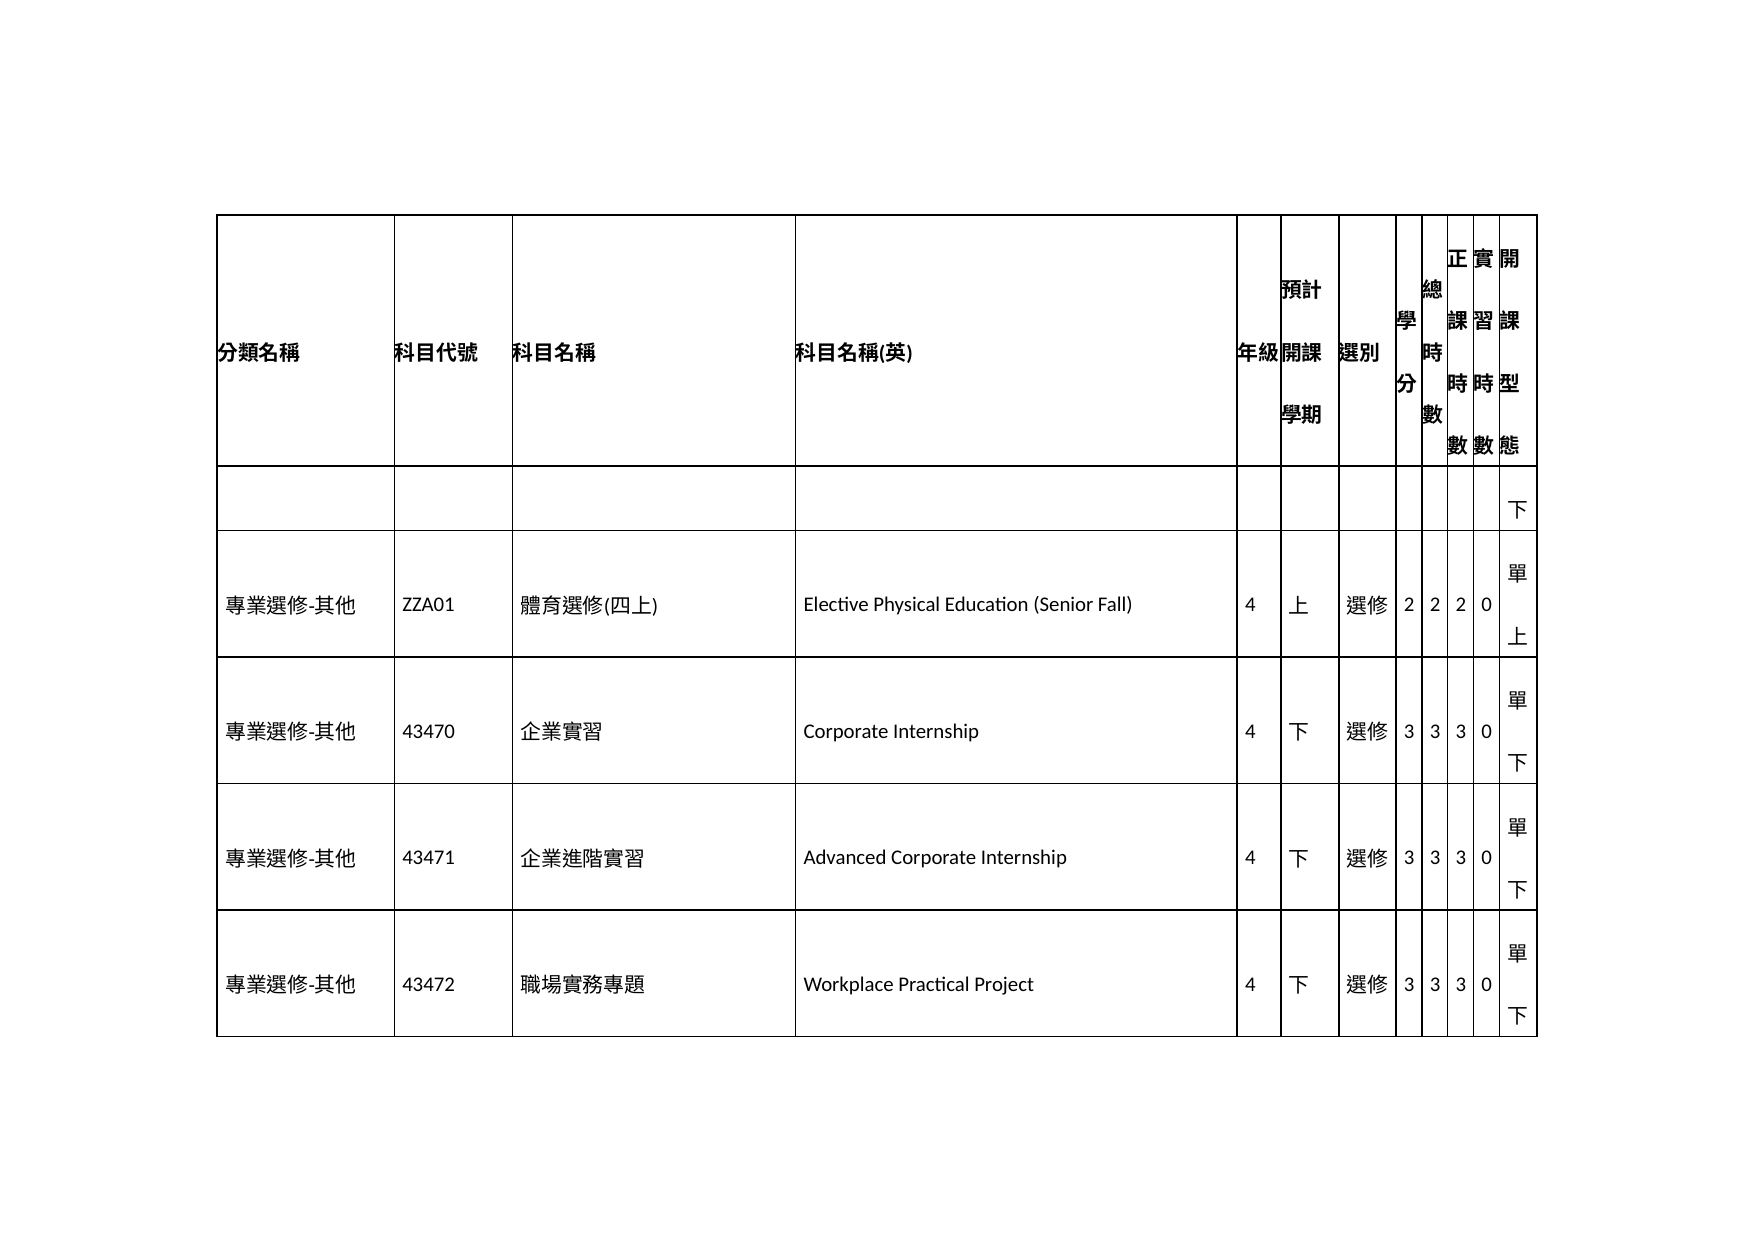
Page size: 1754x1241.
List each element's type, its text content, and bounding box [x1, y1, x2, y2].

table_cell [218, 467, 394, 529]
table_cell 單上 [1500, 531, 1536, 656]
table_cell 下 [1500, 467, 1536, 529]
table_cell 專業選修-其他 [218, 784, 394, 909]
table_cell 3 [1448, 658, 1473, 783]
table_header [1237, 151, 1281, 214]
table_cell [1448, 467, 1473, 529]
table_cell Advanced Corporate Internship [796, 784, 1236, 909]
table_cell 0 [1474, 531, 1499, 656]
table_cell 2 [1448, 531, 1473, 656]
table_cell 3 [1448, 784, 1473, 909]
table_cell 3 [1448, 911, 1473, 1036]
table_cell 體育選修(四上) [513, 531, 795, 656]
table_cell 實習 時數 [1474, 216, 1499, 465]
table_cell [513, 467, 795, 529]
table_header [1499, 151, 1537, 214]
table_cell 上 [1282, 531, 1338, 656]
table_header [217, 151, 394, 214]
table_cell 0 [1474, 784, 1499, 909]
table_cell 專業選修-其他 [218, 911, 394, 1036]
table_cell 43470 [395, 658, 512, 783]
table_cell 選別 [1340, 216, 1395, 465]
table_cell 43471 [395, 784, 512, 909]
table_cell ZZA01 [395, 531, 512, 656]
table_header [1448, 151, 1473, 214]
table_cell 下 [1282, 784, 1338, 909]
table_cell Corporate Internship [796, 658, 1236, 783]
table_cell 單下 [1500, 658, 1536, 783]
table_cell 開課型態 [1500, 216, 1536, 465]
table_cell [1474, 467, 1499, 529]
table_cell 43472 [395, 911, 512, 1036]
table_cell Workplace Practical Project [796, 911, 1236, 1036]
table_cell 學分 [1397, 216, 1421, 465]
table_cell 0 [1474, 911, 1499, 1036]
table_cell [395, 467, 512, 529]
table_cell 3 [1423, 658, 1447, 783]
table_cell 總時 數 [1423, 216, 1447, 465]
table_cell Elective Physical Education (Senior Fall) [796, 531, 1236, 656]
table_cell 科目代號 [395, 216, 512, 465]
table_cell 3 [1397, 911, 1421, 1036]
table_cell [1423, 467, 1447, 529]
table_cell 科目名稱(英) [796, 216, 1236, 465]
table_header [1339, 151, 1396, 214]
table_header [1422, 151, 1448, 214]
table_cell 企業實習 [513, 658, 795, 783]
table_cell 2 [1423, 531, 1447, 656]
table_cell 4 [1238, 531, 1280, 656]
table_cell 4 [1238, 784, 1280, 909]
table_cell 選修 [1340, 784, 1395, 909]
table_header [1474, 151, 1499, 214]
table_cell 下 [1282, 911, 1338, 1036]
table_cell [1282, 467, 1338, 529]
table_cell 分類名稱 [218, 216, 394, 465]
table_header [1396, 151, 1422, 214]
table_cell 專業選修-其他 [218, 531, 394, 656]
table_cell [1238, 467, 1280, 529]
table_cell [796, 467, 1236, 529]
table_cell 下 [1282, 658, 1338, 783]
table_cell 3 [1423, 784, 1447, 909]
table_cell 單下 [1500, 784, 1536, 909]
table_header [394, 151, 512, 214]
table_cell [1340, 467, 1395, 529]
table_cell 職場實務專題 [513, 911, 795, 1036]
table_cell 科目名稱 [513, 216, 795, 465]
table_cell [1397, 467, 1421, 529]
table_cell 企業進階實習 [513, 784, 795, 909]
table_cell 4 [1238, 911, 1280, 1036]
table_cell 正課 時數 [1448, 216, 1473, 465]
table_header [795, 151, 1237, 214]
table_cell 3 [1423, 911, 1447, 1036]
table_cell 2 [1397, 531, 1421, 656]
table_cell 專業選修-其他 [218, 658, 394, 783]
table_cell 0 [1474, 658, 1499, 783]
table_cell 選修 [1340, 531, 1395, 656]
table_cell 預計 開課 學期 [1282, 216, 1338, 465]
table_header [513, 151, 795, 214]
table_cell 選修 [1340, 658, 1395, 783]
table_cell 4 [1238, 658, 1280, 783]
table_cell 3 [1397, 658, 1421, 783]
table_cell 年級 [1238, 216, 1280, 465]
table_cell 選修 [1340, 911, 1395, 1036]
table_header [1281, 151, 1339, 214]
table_cell 3 [1397, 784, 1421, 909]
table_cell 單下 [1500, 911, 1536, 1036]
